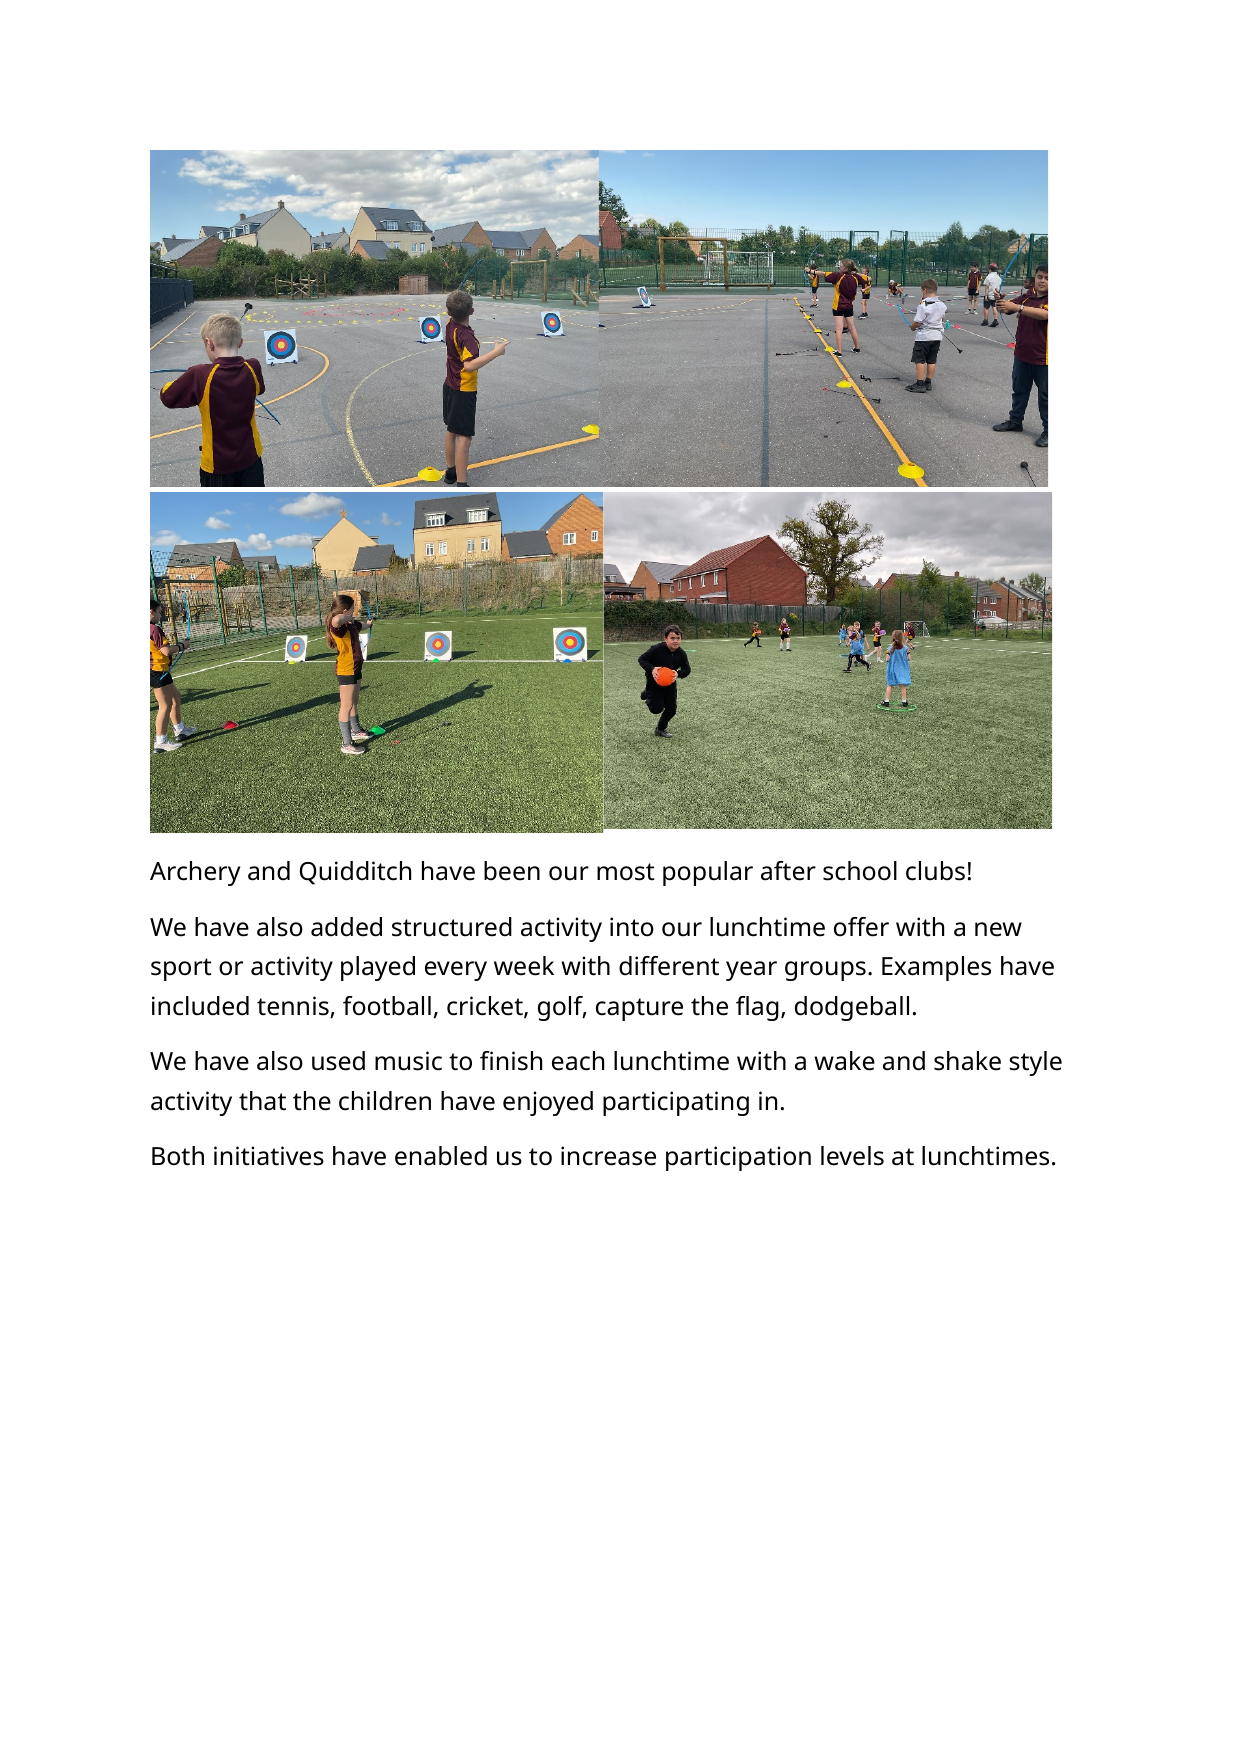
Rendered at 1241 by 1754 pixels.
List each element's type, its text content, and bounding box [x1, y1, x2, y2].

text Both initiatives have enabled us to increase participation levels at lunchtimes. [150, 1139, 1090, 1173]
text We have also used music to finish each lunchtime with a wake and shake style activity that the children have enjoyed participating in. [150, 1044, 1090, 1117]
text We have also added structured activity into our lunchtime offer with a new sport or activity played every week with different year groups. Examples have included tennis, football, cricket, golf, capture the flag, dodgeball. [150, 910, 1090, 1022]
text Archery and Quidditch have been our most popular after school clubs! [150, 854, 1090, 888]
